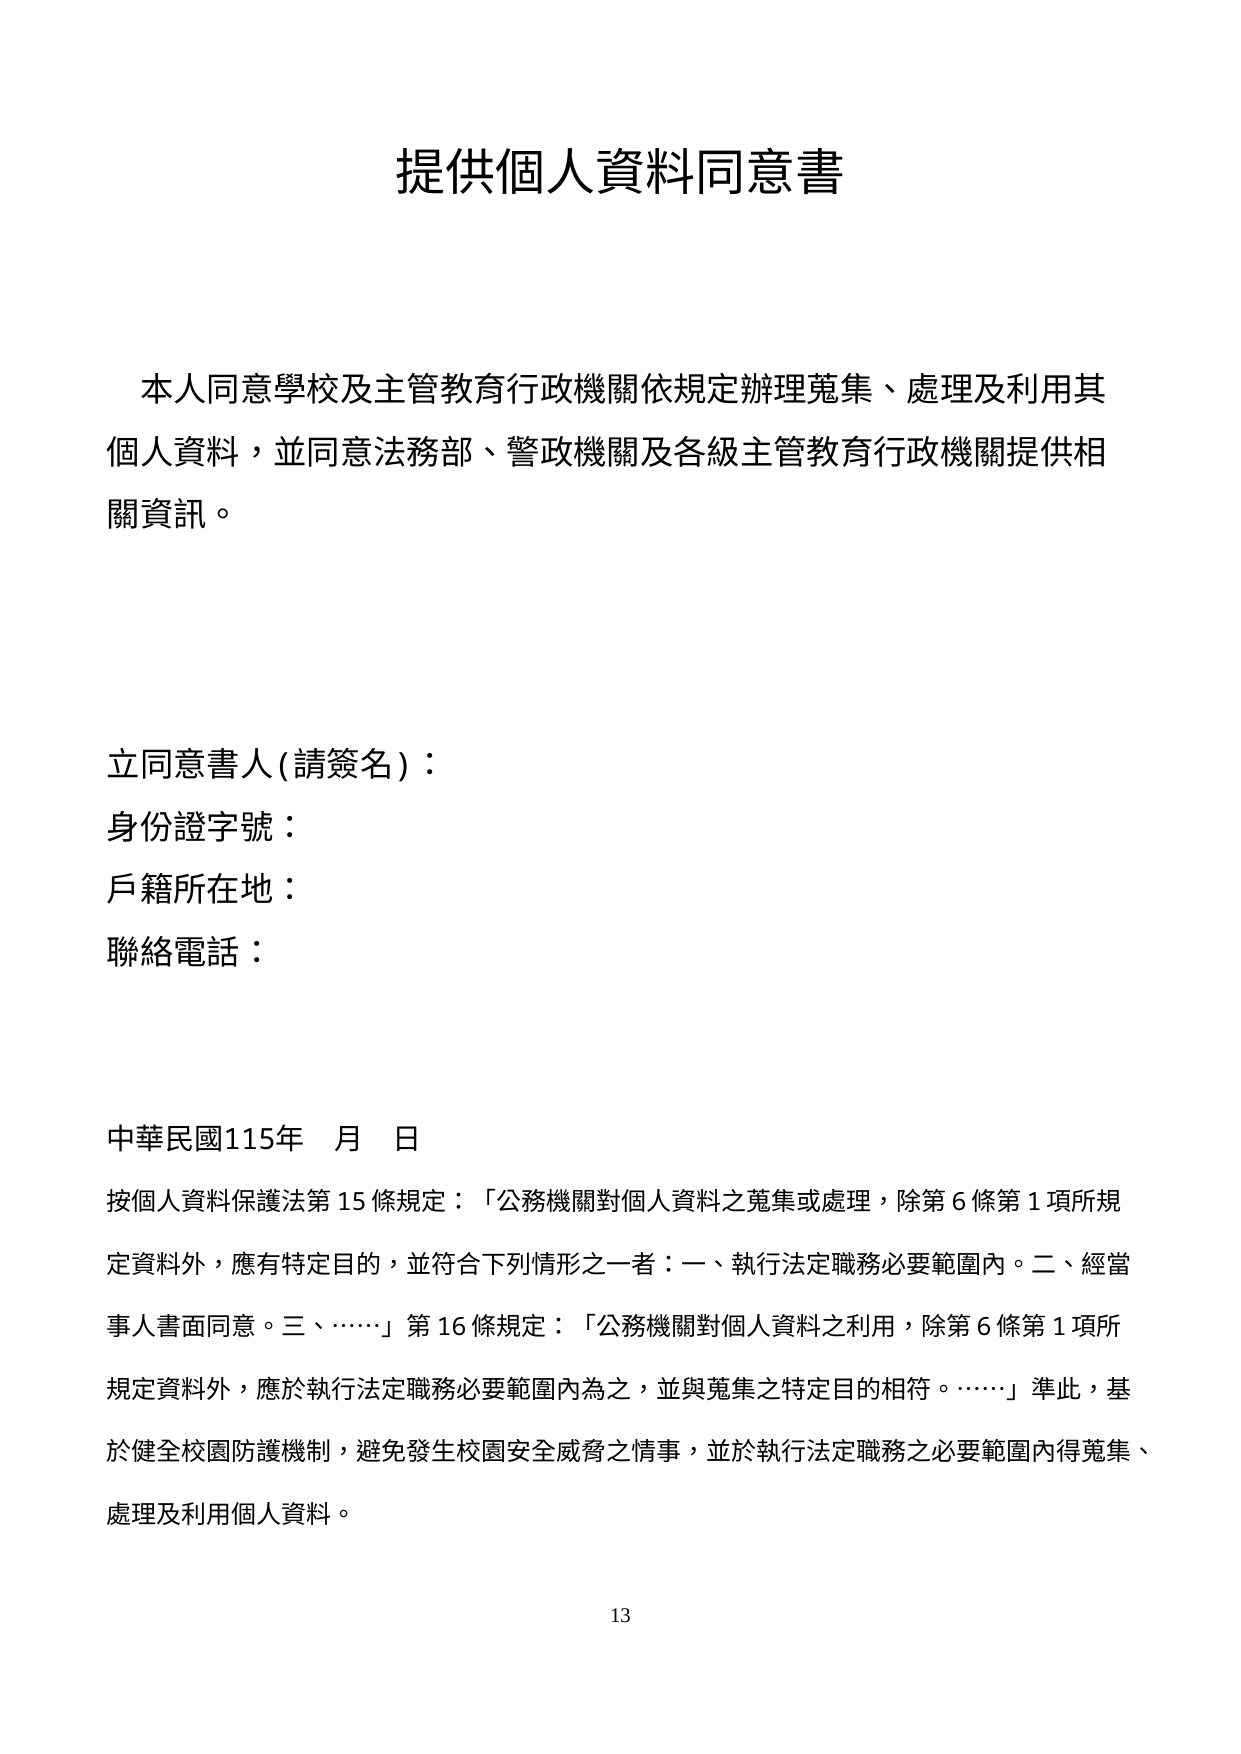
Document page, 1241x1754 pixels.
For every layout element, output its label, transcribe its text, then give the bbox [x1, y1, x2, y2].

text 本人同意學校及主管教育行政機關依規定辦理蒐集、處理及利用其個人資料，並同意法務部、警政機關及各級主管教育行政機關提供相關資訊。 [106, 346, 1134, 533]
text 聯絡電話： [106, 908, 1134, 971]
text 戶籍所在地： [106, 846, 1134, 908]
text 按個人資料保護法第15條規定：「公務機關對個人資料之蒐集或處理，除第6條第1項所規定資料外，應有特定目的，並符合下列情形之一者：一、執行法定職務必要範圍內。二、經當事人書面同意。三、……」第16條規定：「公務機關對個人資料之利用，除第6條第1項所規定資料外，應於執行法定職務必要範圍內為之，並與蒐集之特定目的相符。……」準此，基於健全校園防護機制，避免發生校園安全威脅之情事，並於執行法定職務之必要範圍內得蒐集、處理及利用個人資料。 [106, 1158, 1134, 1533]
text 提供個人資料同意書 [106, 96, 1134, 221]
text 身份證字號： [106, 783, 1134, 846]
text 中華民國115年 月 日 [106, 1096, 1134, 1158]
text 立同意書人(請簽名)： [106, 721, 1134, 783]
